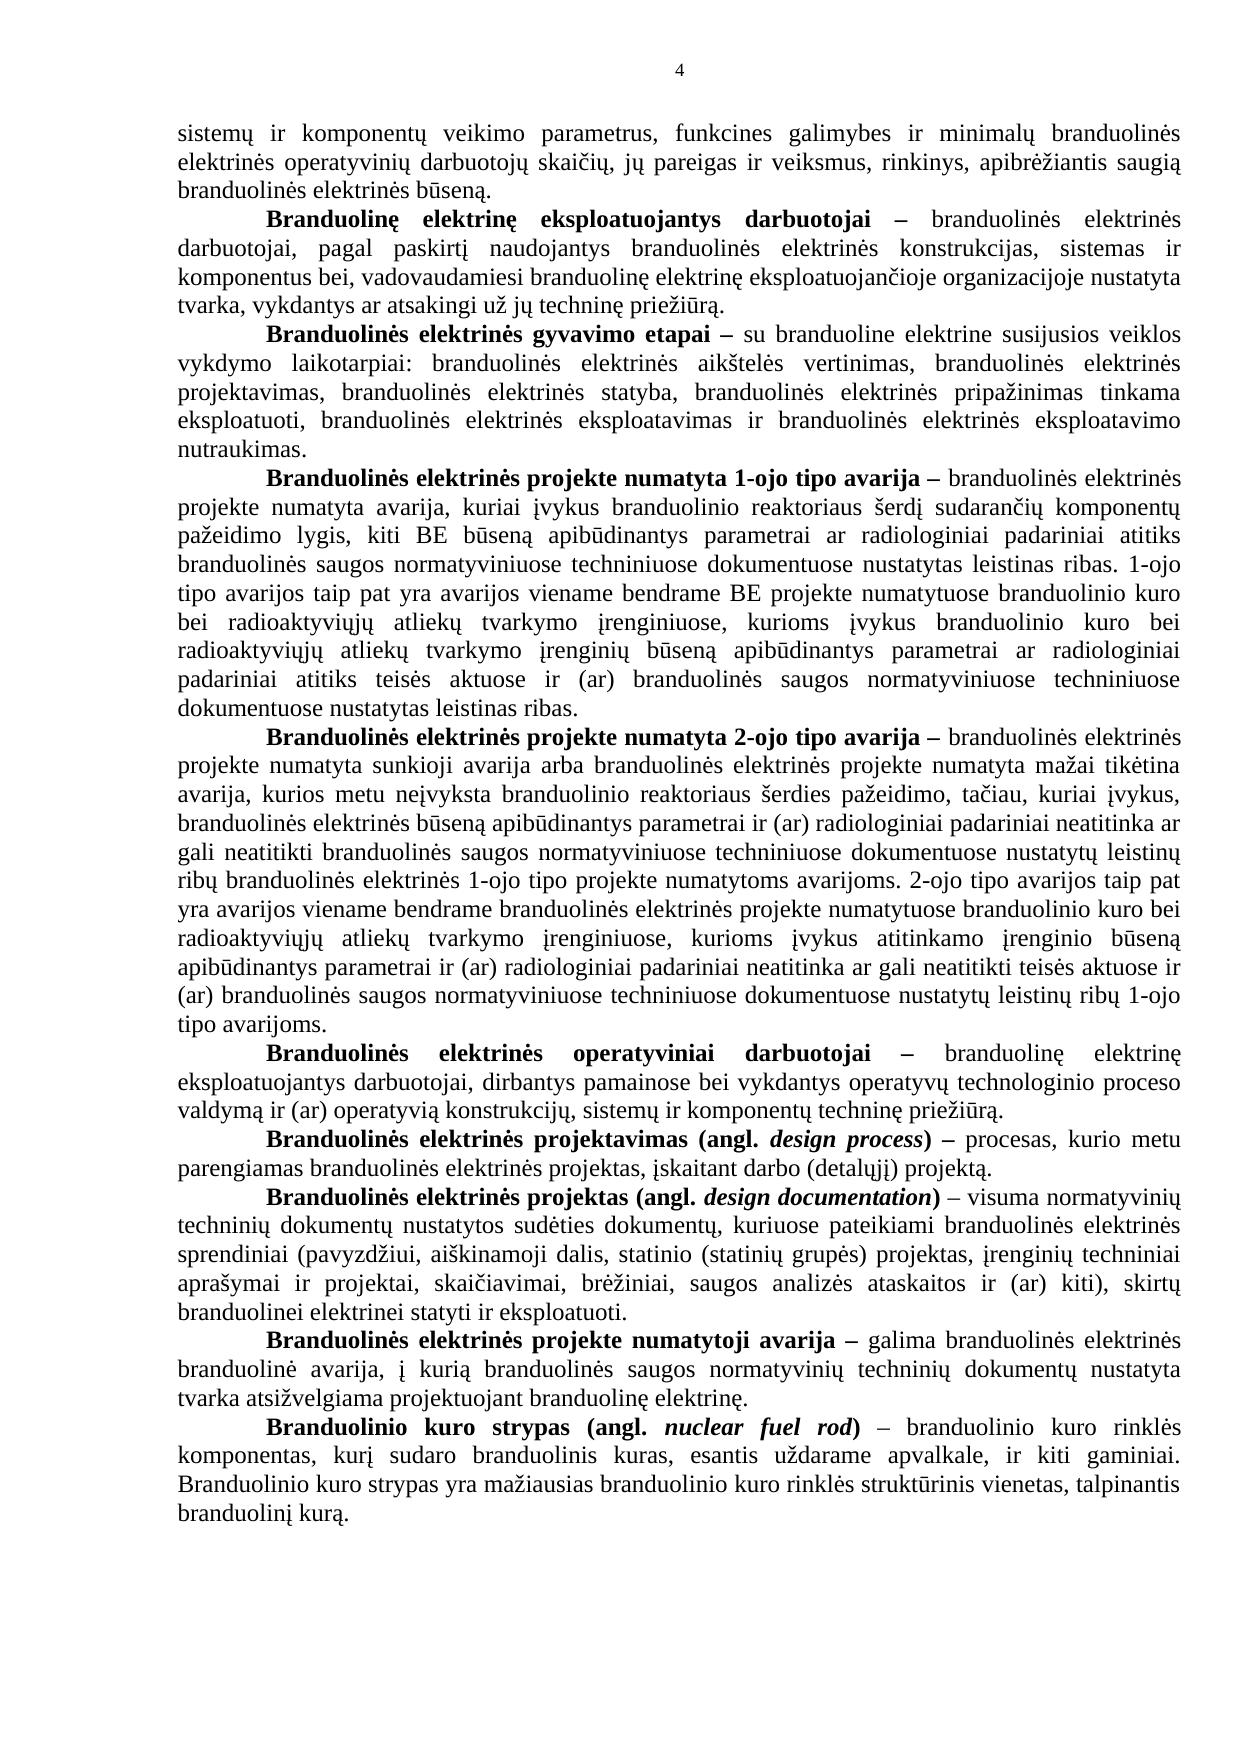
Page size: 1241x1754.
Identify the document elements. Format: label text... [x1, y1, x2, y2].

text Branduolinės elektrinės projekte numatyta 2-ojo tipo avarija – branduolinės elektrinės projekte numatyta sunkioji avarija arba branduolinės elektrinės projekte numatyta mažai tikėtina avarija, kurios metu neįvyksta branduolinio reaktoriaus šerdies pažeidimo, tačiau, kuriai įvykus, branduolinės elektrinės būseną apibūdinantys parametrai ir (ar) radiologiniai padariniai neatitinka ar gali neatitikti branduolinės saugos normatyviniuose techniniuose dokumentuose nustatytų leistinų ribų branduolinės elektrinės 1-ojo tipo projekte numatytoms avarijoms. 2-ojo tipo avarijos taip pat yra avarijos viename bendrame branduolinės elektrinės projekte numatytuose branduolinio kuro bei radioaktyviųjų atliekų tvarkymo įrenginiuose, kurioms įvykus atitinkamo įrenginio būseną apibūdinantys parametrai ir (ar) radiologiniai padariniai neatitinka ar gali neatitikti teisės aktuose ir (ar) branduolinės saugos normatyviniuose techniniuose dokumentuose nustatytų leistinų ribų 1-ojo tipo avarijoms. [177, 722, 1181, 1038]
text Branduolinės elektrinės gyvavimo etapai – su branduoline elektrine susijusios veiklos vykdymo laikotarpiai: branduolinės elektrinės aikštelės vertinimas, branduolinės elektrinės projektavimas, branduolinės elektrinės statyba, branduolinės elektrinės pripažinimas tinkama eksploatuoti, branduolinės elektrinės eksploatavimas ir branduolinės elektrinės eksploatavimo nutraukimas. [177, 319, 1181, 463]
text sistemų ir komponentų veikimo parametrus, funkcines galimybes ir minimalų branduolinės elektrinės operatyvinių darbuotojų skaičių, jų pareigas ir veiksmus, rinkinys, apibrėžiantis saugią branduolinės elektrinės būseną. [177, 118, 1181, 204]
text Branduolinės elektrinės projektas (angl. design documentation) – visuma normatyvinių techninių dokumentų nustatytos sudėties dokumentų, kuriuose pateikiami branduolinės elektrinės sprendiniai (pavyzdžiui, aiškinamoji dalis, statinio (statinių grupės) projektas, įrenginių techniniai aprašymai ir projektai, skaičiavimai, brėžiniai, saugos analizės ataskaitos ir (ar) kiti), skirtų branduolinei elektrinei statyti ir eksploatuoti. [177, 1182, 1181, 1326]
text Branduolinės elektrinės projekte numatytoji avarija – galima branduolinės elektrinės branduolinė avarija, į kurią branduolinės saugos normatyvinių techninių dokumentų nustatyta tvarka atsižvelgiama projektuojant branduolinę elektrinę. [177, 1326, 1181, 1412]
text Branduolinę elektrinę eksploatuojantys darbuotojai – branduolinės elektrinės darbuotojai, pagal paskirtį naudojantys branduolinės elektrinės konstrukcijas, sistemas ir komponentus bei, vadovaudamiesi branduolinę elektrinę eksploatuojančioje organizacijoje nustatyta tvarka, vykdantys ar atsakingi už jų techninę priežiūrą. [177, 204, 1181, 319]
text Branduolinės elektrinės operatyviniai darbuotojai – branduolinę elektrinę eksploatuojantys darbuotojai, dirbantys pamainose bei vykdantys operatyvų technologinio proceso valdymą ir (ar) operatyvią konstrukcijų, sistemų ir komponentų techninę priežiūrą. [177, 1038, 1181, 1124]
text Branduolinio kuro strypas (angl. nuclear fuel rod) – branduolinio kuro rinklės komponentas, kurį sudaro branduolinis kuras, esantis uždarame apvalkale, ir kiti gaminiai. Branduolinio kuro strypas yra mažiausias branduolinio kuro rinklės struktūrinis vienetas, talpinantis branduolinį kurą. [177, 1412, 1181, 1527]
text Branduolinės elektrinės projekte numatyta 1-ojo tipo avarija – branduolinės elektrinės projekte numatyta avarija, kuriai įvykus branduolinio reaktoriaus šerdį sudarančių komponentų pažeidimo lygis, kiti BE būseną apibūdinantys parametrai ar radiologiniai padariniai atitiks branduolinės saugos normatyviniuose techniniuose dokumentuose nustatytas leistinas ribas. 1-ojo tipo avarijos taip pat yra avarijos viename bendrame BE projekte numatytuose branduolinio kuro bei radioaktyviųjų atliekų tvarkymo įrenginiuose, kurioms įvykus branduolinio kuro bei radioaktyviųjų atliekų tvarkymo įrenginių būseną apibūdinantys parametrai ar radiologiniai padariniai atitiks teisės aktuose ir (ar) branduolinės saugos normatyviniuose techniniuose dokumentuose nustatytas leistinas ribas. [177, 463, 1181, 722]
text Branduolinės elektrinės projektavimas (angl. design process) – procesas, kurio metu parengiamas branduolinės elektrinės projektas, įskaitant darbo (detalųjį) projektą. [177, 1124, 1181, 1182]
